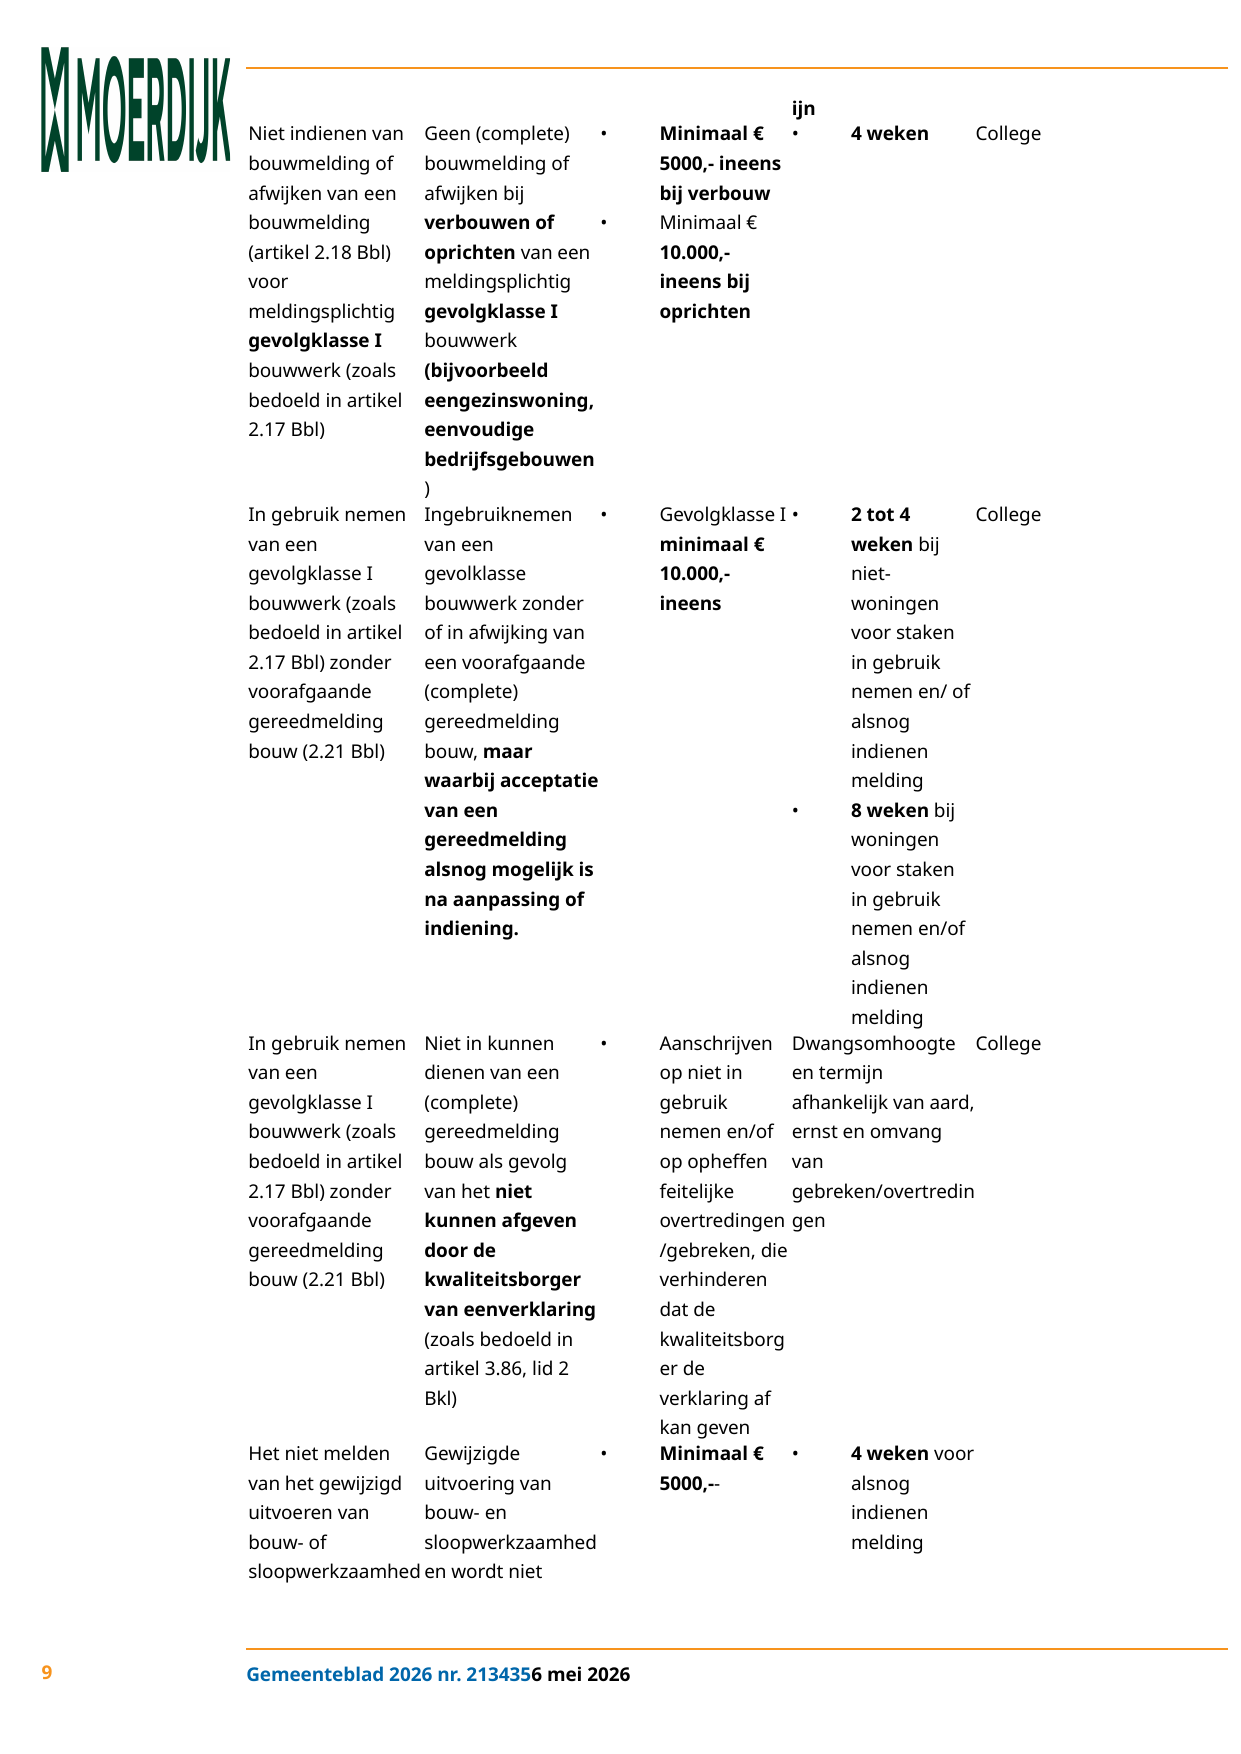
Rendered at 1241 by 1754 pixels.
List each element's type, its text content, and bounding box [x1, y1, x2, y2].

table_cell College [975, 1030, 1152, 1440]
table_cell Minimaal € 5000,- ineens bij verbouw Minimaal € 10.000,- ineens bij oprichten [600, 121, 792, 501]
table_cell College [975, 501, 1152, 1030]
table_cell 4 weken [792, 121, 975, 501]
table_cell In gebruik nemen van een gevolgklasse I bouwwerk (zoals bedoeld in artikel 2.17 Bbl) zonder voorafgaande gereedmelding bouw (2.21 Bbl) [248, 501, 424, 1030]
table_cell [424, 95, 600, 121]
table_cell 4 weken voor alsnog indienen melding [792, 1440, 975, 1584]
table_cell Geen (complete) bouwmelding of afwijken bij verbouwen of oprichten van een meldingsplichtig gevolgklasse I bouwwerk (bijvoorbeeld eengezinswoning, eenvoudige bedrijfsgebouwen) [424, 121, 600, 501]
table_cell ijn [792, 95, 975, 121]
table_cell Minimaal € 5000,-- [600, 1440, 792, 1584]
table_cell Niet in kunnen dienen van een (complete) gereedmelding bouw als gevolg van het niet kunnen afgeven door de kwaliteitsborger van eenverklaring (zoals bedoeld in artikel 3.86, lid 2 Bkl) [424, 1030, 600, 1440]
table_cell [600, 95, 792, 121]
table_cell [975, 1440, 1152, 1584]
table_cell Aanschrijven op niet in gebruik nemen en/of op opheffen feitelijke overtredingen/gebreken, die verhinderen dat de kwaliteitsborger de verklaring af kan geven [600, 1030, 792, 1440]
picture [41, 47, 231, 172]
table_cell [248, 95, 424, 121]
table_cell [975, 95, 1152, 121]
table_cell Gevolgklasse I minimaal € 10.000,- ineens [600, 501, 792, 1030]
table_cell Dwangsomhoogte en termijn afhankelijk van aard, ernst en omvang van gebreken/overtredingen [792, 1030, 975, 1440]
table_cell Het niet melden van het gewijzigd uitvoeren van bouw- of sloopwerkzaamhed [248, 1440, 424, 1584]
table_cell Ingebruiknemen van een gevolklasse bouwwerk zonder of in afwijking van een voorafgaande (complete) gereedmelding bouw, maar waarbij acceptatie van een gereedmelding alsnog mogelijk is na aanpassing of indiening. [424, 501, 600, 1030]
table_cell College [975, 121, 1152, 501]
table_cell Gewijzigde uitvoering van bouw- en sloopwerkzaamheden wordt niet [424, 1440, 600, 1584]
table_cell 2 tot 4 weken bij niet-woningen voor staken in gebruik nemen en/ of alsnog indienen melding 8 weken bij woningen voor staken in gebruik nemen en/of alsnog indienen melding [792, 501, 975, 1030]
table_cell In gebruik nemen van een gevolgklasse I bouwwerk (zoals bedoeld in artikel 2.17 Bbl) zonder voorafgaande gereedmelding bouw (2.21 Bbl) [248, 1030, 424, 1440]
table_cell Niet indienen van bouwmelding of afwijken van een bouwmelding (artikel 2.18 Bbl) voor meldingsplichtig gevolgklasse I bouwwerk (zoals bedoeld in artikel 2.17 Bbl) [248, 121, 424, 501]
